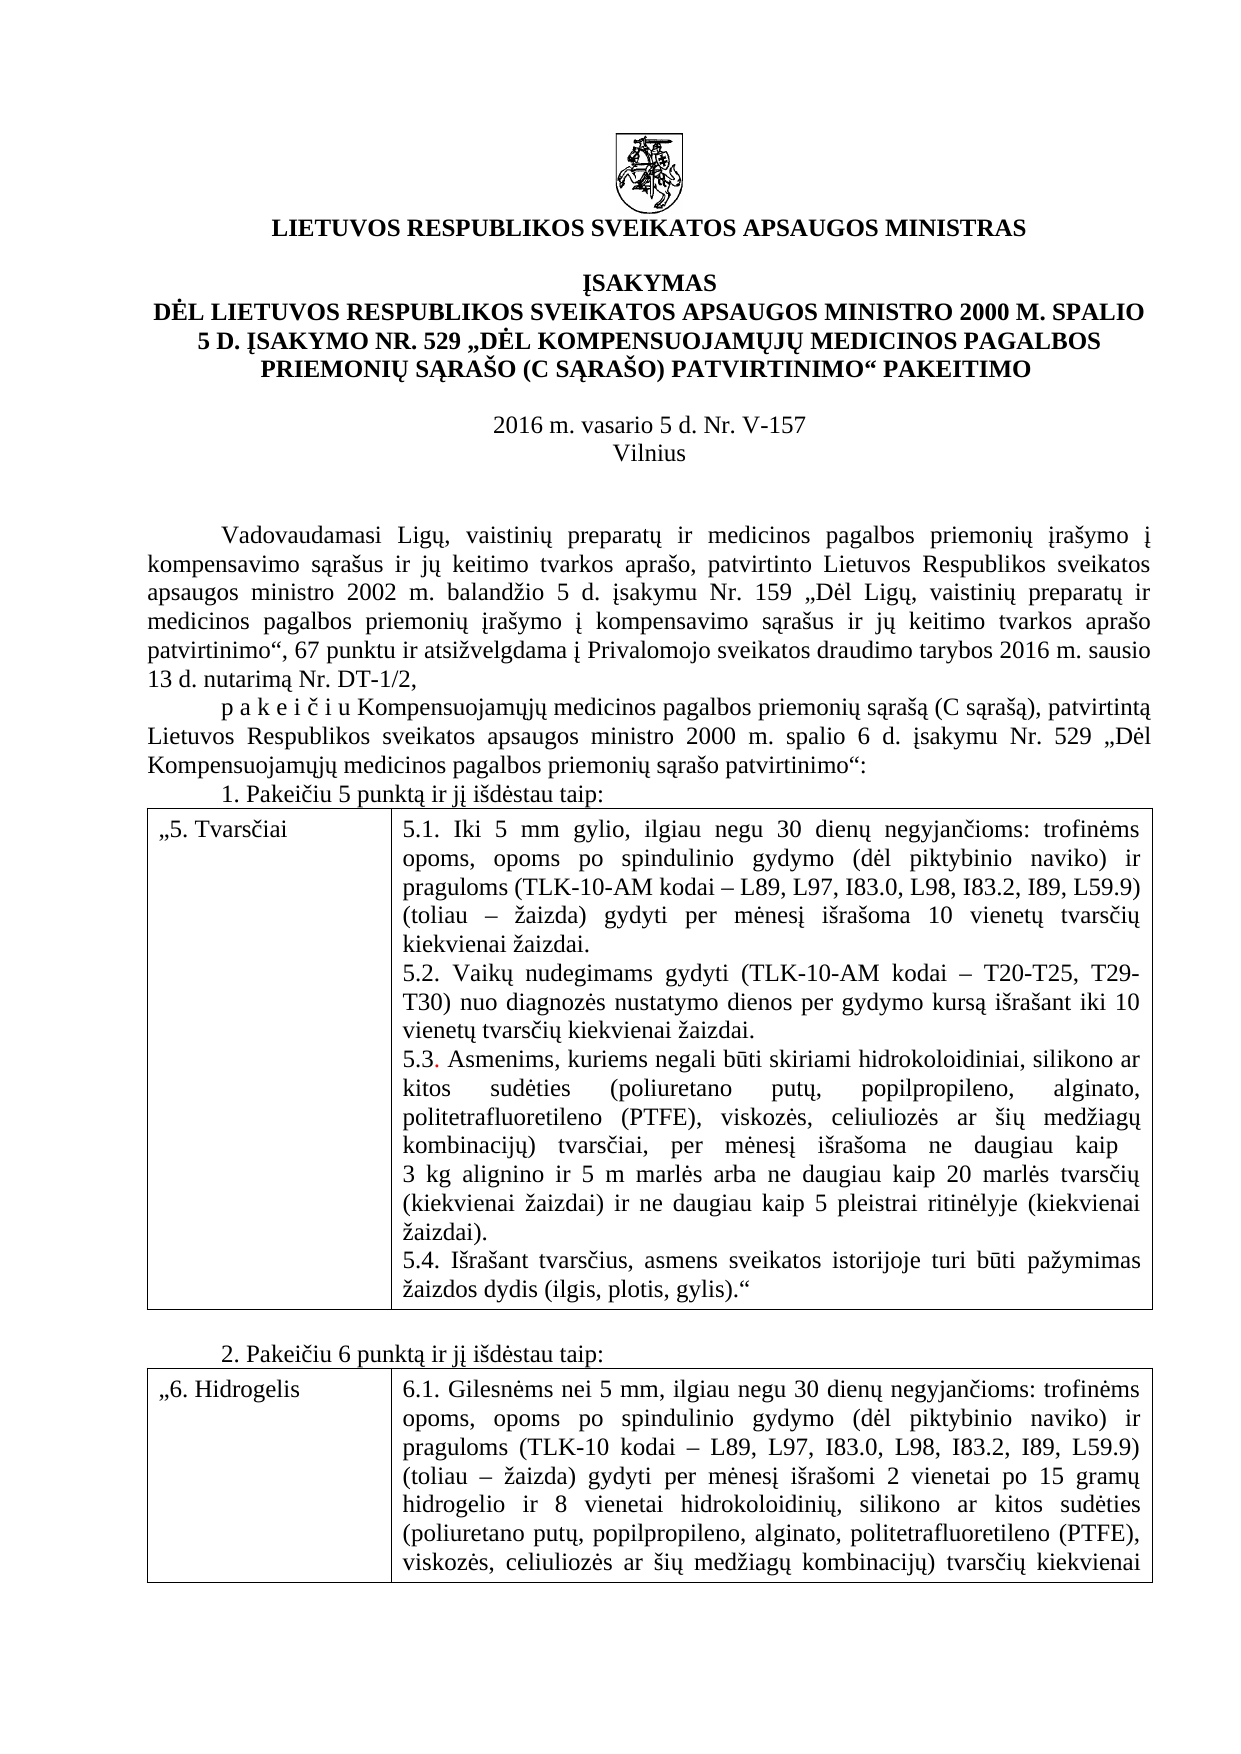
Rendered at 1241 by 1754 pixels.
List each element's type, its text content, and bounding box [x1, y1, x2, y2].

table_header „6. Hidrogelis [148, 1369, 391, 1582]
table_header 6.1. Gilesnėms nei 5 mm, ilgiau negu 30 dienų negyjančioms: trofinėms opoms, opoms po spindulinio gydymo (dėl piktybinio naviko) ir praguloms (TLK-10 kodai – L89, L97, I83.0, L98, I83.2, I89, L59.9) (toliau – žaizda) gydyti per mėnesį išrašomi 2 vienetai po 15 gramų hidrogelio ir 8 vienetai hidrokoloidinių, silikono ar kitos sudėties (poliuretano putų, popilpropileno, alginato, politetrafluoretileno (PTFE), viskozės, celiuliozės ar šių medžiagų kombinacijų) tvarsčių kiekvienai [392, 1369, 1152, 1582]
text 2. Pakeičiu 6 punktą ir jį išdėstau taip: [147, 1339, 1152, 1368]
text 2016 m. vasario 5 d. Nr. V-157 [147, 410, 1152, 438]
table_header 5.1. Iki 5 mm gylio, ilgiau negu 30 dienų negyjančioms: trofinėms opoms, opoms po spindulinio gydymo (dėl piktybinio naviko) ir praguloms (TLK-10-AM kodai – L89, L97, I83.0, L98, I83.2, I89, L59.9) (toliau – žaizda) gydyti per mėnesį išrašoma 10 vienetų tvarsčių kiekvienai žaizdai. 5.2. Vaikų nudegimams gydyti (TLK-10-AM kodai – T20-T25, T29-T30) nuo diagnozės nustatymo dienos per gydymo kursą išrašant iki 10 vienetų tvarsčių kiekvienai žaizdai. 5.3. Asmenims, kuriems negali būti skiriami hidrokoloidiniai, silikono ar kitos sudėties (poliuretano putų, popilpropileno, alginato, politetrafluoretileno (PTFE), viskozės, celiuliozės ar šių medžiagų kombinacijų) tvarsčiai, per mėnesį išrašoma ne daugiau kaip 3 kg alignino ir 5 m marlės arba ne daugiau kaip 20 marlės tvarsčių (kiekvienai žaizdai) ir ne daugiau kaip 5 pleistrai ritinėlyje (kiekvienai žaizdai). 5.4. Išrašant tvarsčius, asmens sveikatos istorijoje turi būti pažymimas žaizdos dydis (ilgis, plotis, gylis).“ [392, 809, 1152, 1309]
text DĖL LIETUVOS RESPUBLIKOS SVEIKATOS APSAUGOS MINISTRO 2000 M. SPALIO 5 D. ĮSAKYMO NR. 529 „DĖL KOMPENSUOJAMŲJŲ MEDICINOS PAGALBOS PRIEMONIŲ SĄRAŠO (C SĄRAŠO) PATVIRTINIMO“ PAKEITIMO [147, 297, 1152, 383]
text ĮSAKYMAS [147, 268, 1152, 297]
text Vadovaudamasi Ligų, vaistinių preparatų ir medicinos pagalbos priemonių įrašymo į kompensavimo sąrašus ir jų keitimo tvarkos aprašo, patvirtinto Lietuvos Respublikos sveikatos apsaugos ministro 2002 m. balandžio 5 d. įsakymu Nr. 159 „Dėl Ligų, vaistinių preparatų ir medicinos pagalbos priemonių įrašymo į kompensavimo sąrašus ir jų keitimo tvarkos aprašo patvirtinimo“, 67 punktu ir atsižvelgdama į Privalomojo sveikatos draudimo tarybos 2016 m. sausio 13 d. nutarimą Nr. DT-1/2, [147, 520, 1152, 692]
table_header „5. Tvarsčiai [148, 809, 391, 1309]
text LIETUVOS RESPUBLIKOS SVEIKATOS APSAUGOS MINISTRAS [147, 213, 1152, 242]
text 1. Pakeičiu 5 punktą ir jį išdėstau taip: [147, 779, 1152, 807]
text p a k e i č i u Kompensuojamųjų medicinos pagalbos priemonių sąrašą (C sąrašą), patvirtintą Lietuvos Respublikos sveikatos apsaugos ministro 2000 m. spalio 6 d. įsakymu Nr. 529 „Dėl Kompensuojamųjų medicinos pagalbos priemonių sąrašo patvirtinimo“: [147, 692, 1152, 779]
text Vilnius [147, 438, 1152, 467]
